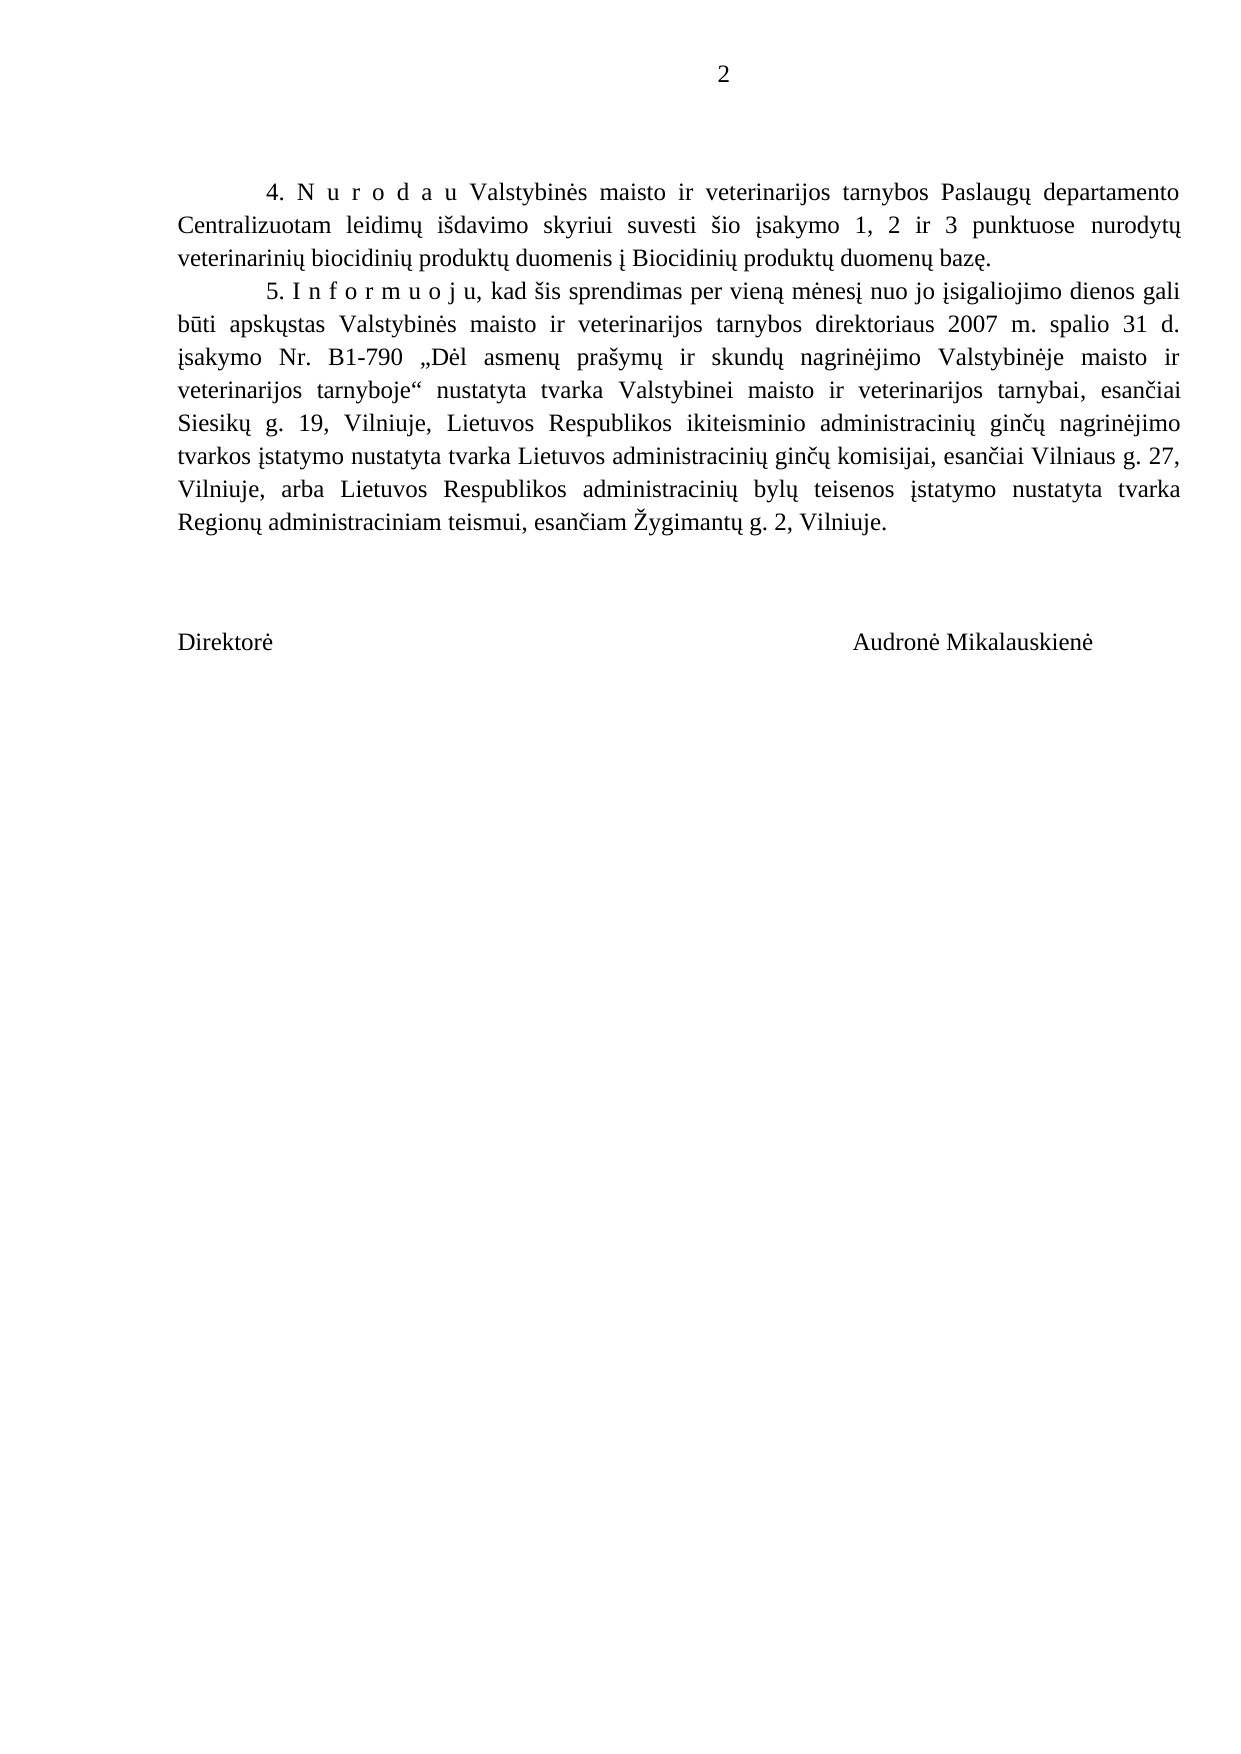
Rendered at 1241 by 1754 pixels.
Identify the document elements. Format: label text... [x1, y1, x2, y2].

text 5. I n f o r m u o j u, kad šis sprendimas per vieną mėnesį nuo jo įsigaliojimo dienos gali būti apskųstas Valstybinės maisto ir veterinarijos tarnybos direktoriaus 2007 m. spalio 31 d. įsakymo Nr. B1-790 „Dėl asmenų prašymų ir skundų nagrinėjimo Valstybinėje maisto ir veterinarijos tarnyboje“ nustatyta tvarka Valstybinei maisto ir veterinarijos tarnybai, esančiai Siesikų g. 19, Vilniuje, Lietuvos Respublikos ikiteisminio administracinių ginčų nagrinėjimo tvarkos įstatymo nustatyta tvarka Lietuvos administracinių ginčų komisijai, esančiai Vilniaus g. 27, Vilniuje, arba Lietuvos Respublikos administracinių bylų teisenos įstatymo nustatyta tvarka Regionų administraciniam teismui, esančiam Žygimantų g. 2, Vilniuje. [177, 276, 1181, 536]
text Direktorė Audronė Mikalauskienė [177, 627, 1181, 655]
text 4. N u r o d a u Valstybinės maisto ir veterinarijos tarnybos Paslaugų departamento Centralizuotam leidimų išdavimo skyriui suvesti šio įsakymo 1, 2 ir 3 punktuose nurodytų veterinarinių biocidinių produktų duomenis į Biocidinių produktų duomenų bazę. [177, 177, 1181, 272]
